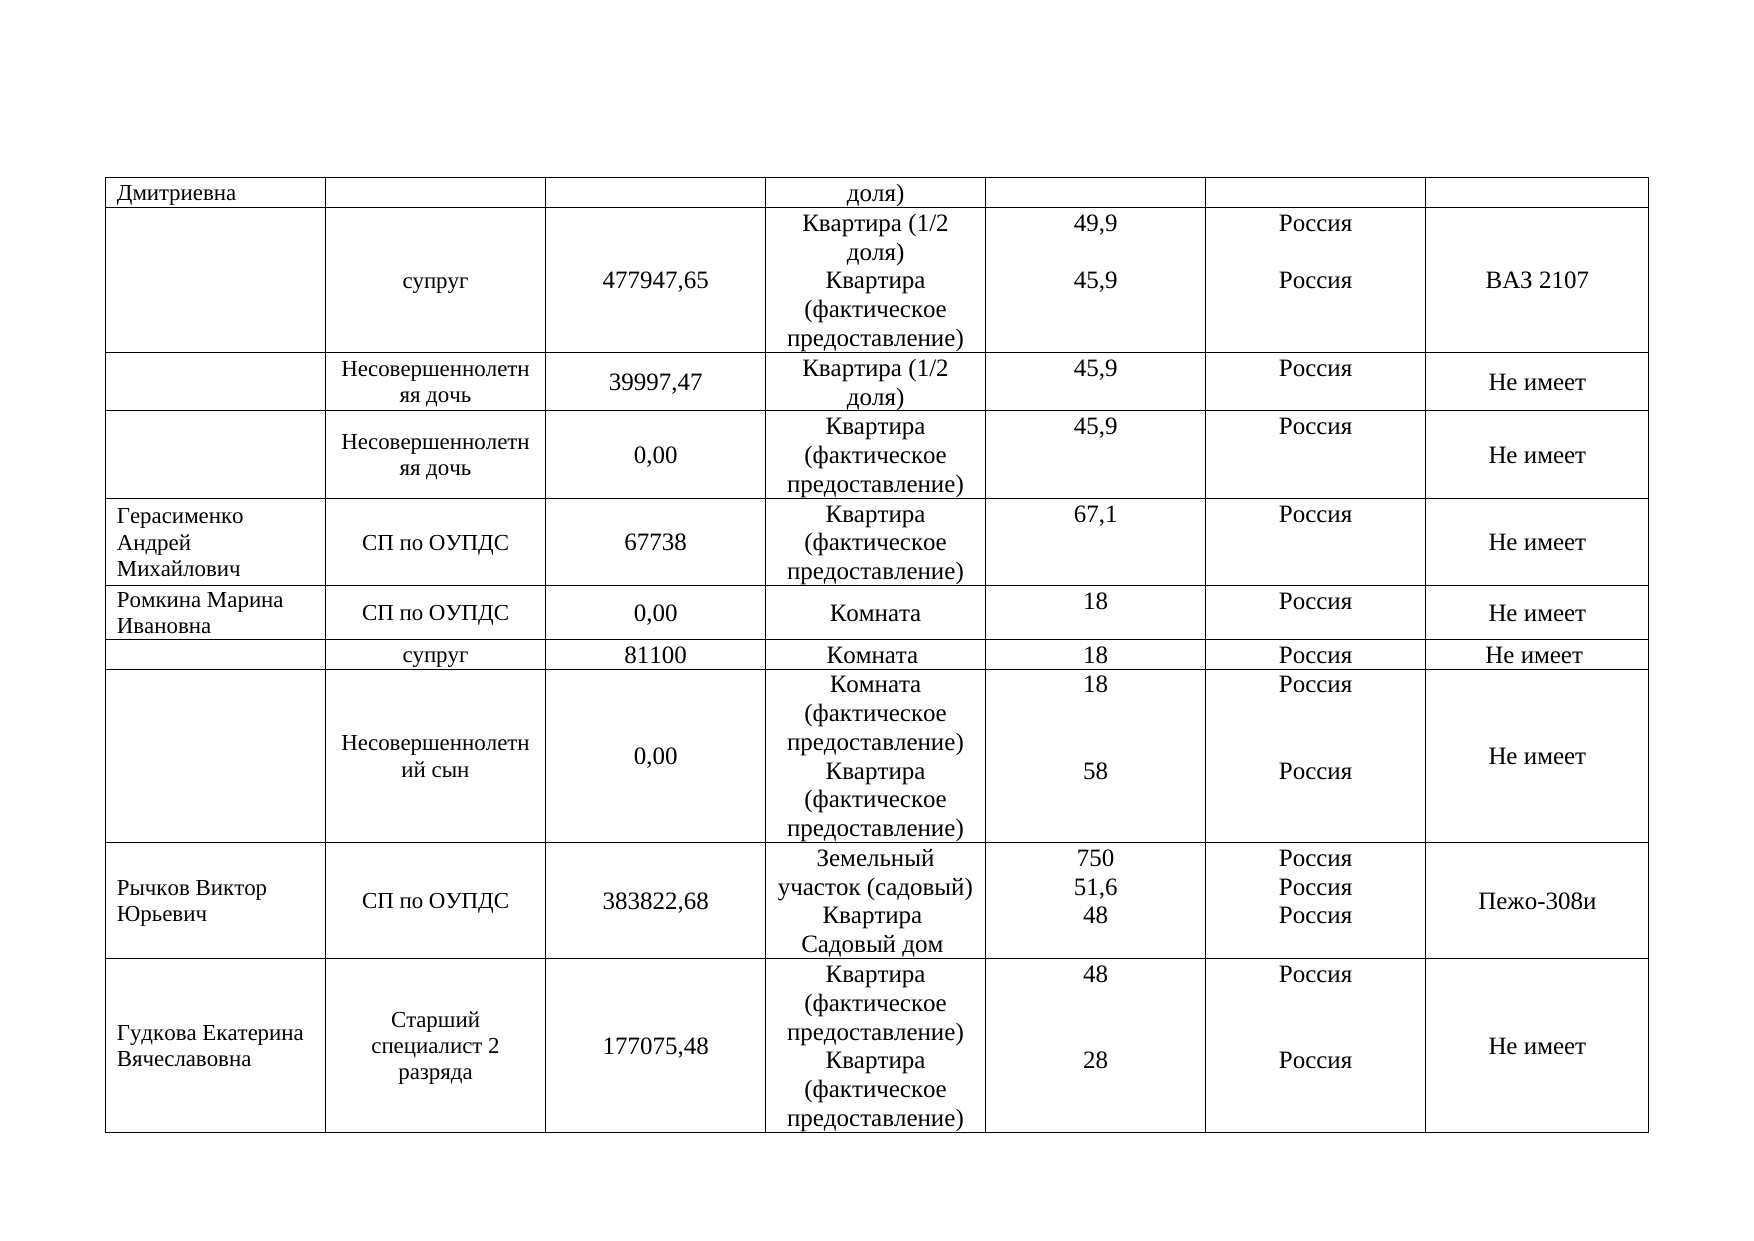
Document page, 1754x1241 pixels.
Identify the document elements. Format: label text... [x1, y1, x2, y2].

table_cell 45,9 [986, 411, 1205, 498]
table_cell 177075,48 [546, 959, 765, 1132]
table_cell 39997,47 [546, 353, 765, 410]
table_cell Несовершеннолетняя дочь [326, 411, 545, 498]
table_cell Не имеет [1426, 499, 1648, 585]
table_cell доля) [766, 178, 985, 207]
table_cell 0,00 [546, 670, 765, 842]
table_cell Герасименко Андрей Михайлович [106, 499, 325, 585]
table_cell Комната (фактическое предоставление) Квартира (фактическое предоставление) [766, 670, 985, 842]
table_cell Россия [1206, 353, 1425, 410]
table_cell Дмитриевна [106, 178, 325, 207]
table_cell Не имеет [1426, 640, 1648, 668]
table_cell 81100 [546, 640, 765, 668]
table_cell Несовершеннолетний сын [326, 670, 545, 842]
table_cell 0,00 [546, 411, 765, 498]
table_cell Россия Россия [1206, 208, 1425, 352]
table_cell Гудкова Екатерина Вячеславовна [106, 959, 325, 1132]
table_cell Квартира (1/2 доля) Квартира (фактическое предоставление) [766, 208, 985, 352]
table_cell Не имеет [1426, 959, 1648, 1132]
table_cell Старший специалист 2 разряда [326, 959, 545, 1132]
table_cell 383822,68 [546, 843, 765, 958]
table_cell [106, 353, 325, 410]
table_cell супруг [326, 208, 545, 352]
table_cell СП по ОУПДС [326, 843, 545, 958]
table_cell 18 [986, 586, 1205, 639]
table_cell Не имеет [1426, 353, 1648, 410]
table_cell супруг [326, 640, 545, 668]
table_cell 477947,65 [546, 208, 765, 352]
table_cell 67738 [546, 499, 765, 585]
table_cell Ромкина Марина Ивановна [106, 586, 325, 639]
table_cell Комната [766, 640, 985, 668]
table_cell Квартира (фактическое предоставление) [766, 411, 985, 498]
table_cell [986, 178, 1205, 207]
table_cell 18 58 [986, 670, 1205, 842]
table_cell Не имеет [1426, 586, 1648, 639]
table_cell Квартира (фактическое предоставление) Квартира (фактическое предоставление) [766, 959, 985, 1132]
table_cell [1206, 178, 1425, 207]
table_cell 67,1 [986, 499, 1205, 585]
table_cell Не имеет [1426, 411, 1648, 498]
table_cell 45,9 [986, 353, 1205, 410]
table_cell [546, 178, 765, 207]
table_cell Комната [766, 586, 985, 639]
table_cell Россия Россия [1206, 959, 1425, 1132]
table_cell 750 51,6 48 [986, 843, 1205, 958]
table_cell Земельный участок (садовый) Квартира Садовый дом [766, 843, 985, 958]
table_cell СП по ОУПДС [326, 499, 545, 585]
table_cell [106, 640, 325, 668]
table_cell Россия [1206, 411, 1425, 498]
table_cell 48 28 [986, 959, 1205, 1132]
table_cell Пежо-308и [1426, 843, 1648, 958]
table_cell [326, 178, 545, 207]
table_cell 18 [986, 640, 1205, 668]
table_cell ВАЗ 2107 [1426, 208, 1648, 352]
table_cell Россия [1206, 499, 1425, 585]
table_cell [106, 411, 325, 498]
table_cell 49,9 45,9 [986, 208, 1205, 352]
table_cell Не имеет [1426, 670, 1648, 842]
table_cell Квартира (1/2 доля) [766, 353, 985, 410]
table_cell Россия Россия [1206, 670, 1425, 842]
table_cell [106, 670, 325, 842]
table_cell [1426, 178, 1648, 207]
table_cell СП по ОУПДС [326, 586, 545, 639]
table_cell Россия Россия Россия [1206, 843, 1425, 958]
table_cell Россия [1206, 586, 1425, 639]
table_cell Несовершеннолетняя дочь [326, 353, 545, 410]
table_cell Рычков Виктор Юрьевич [106, 843, 325, 958]
table_cell 0,00 [546, 586, 765, 639]
table_cell Россия [1206, 640, 1425, 668]
table_cell [106, 208, 325, 352]
table_cell Квартира (фактическое предоставление) [766, 499, 985, 585]
